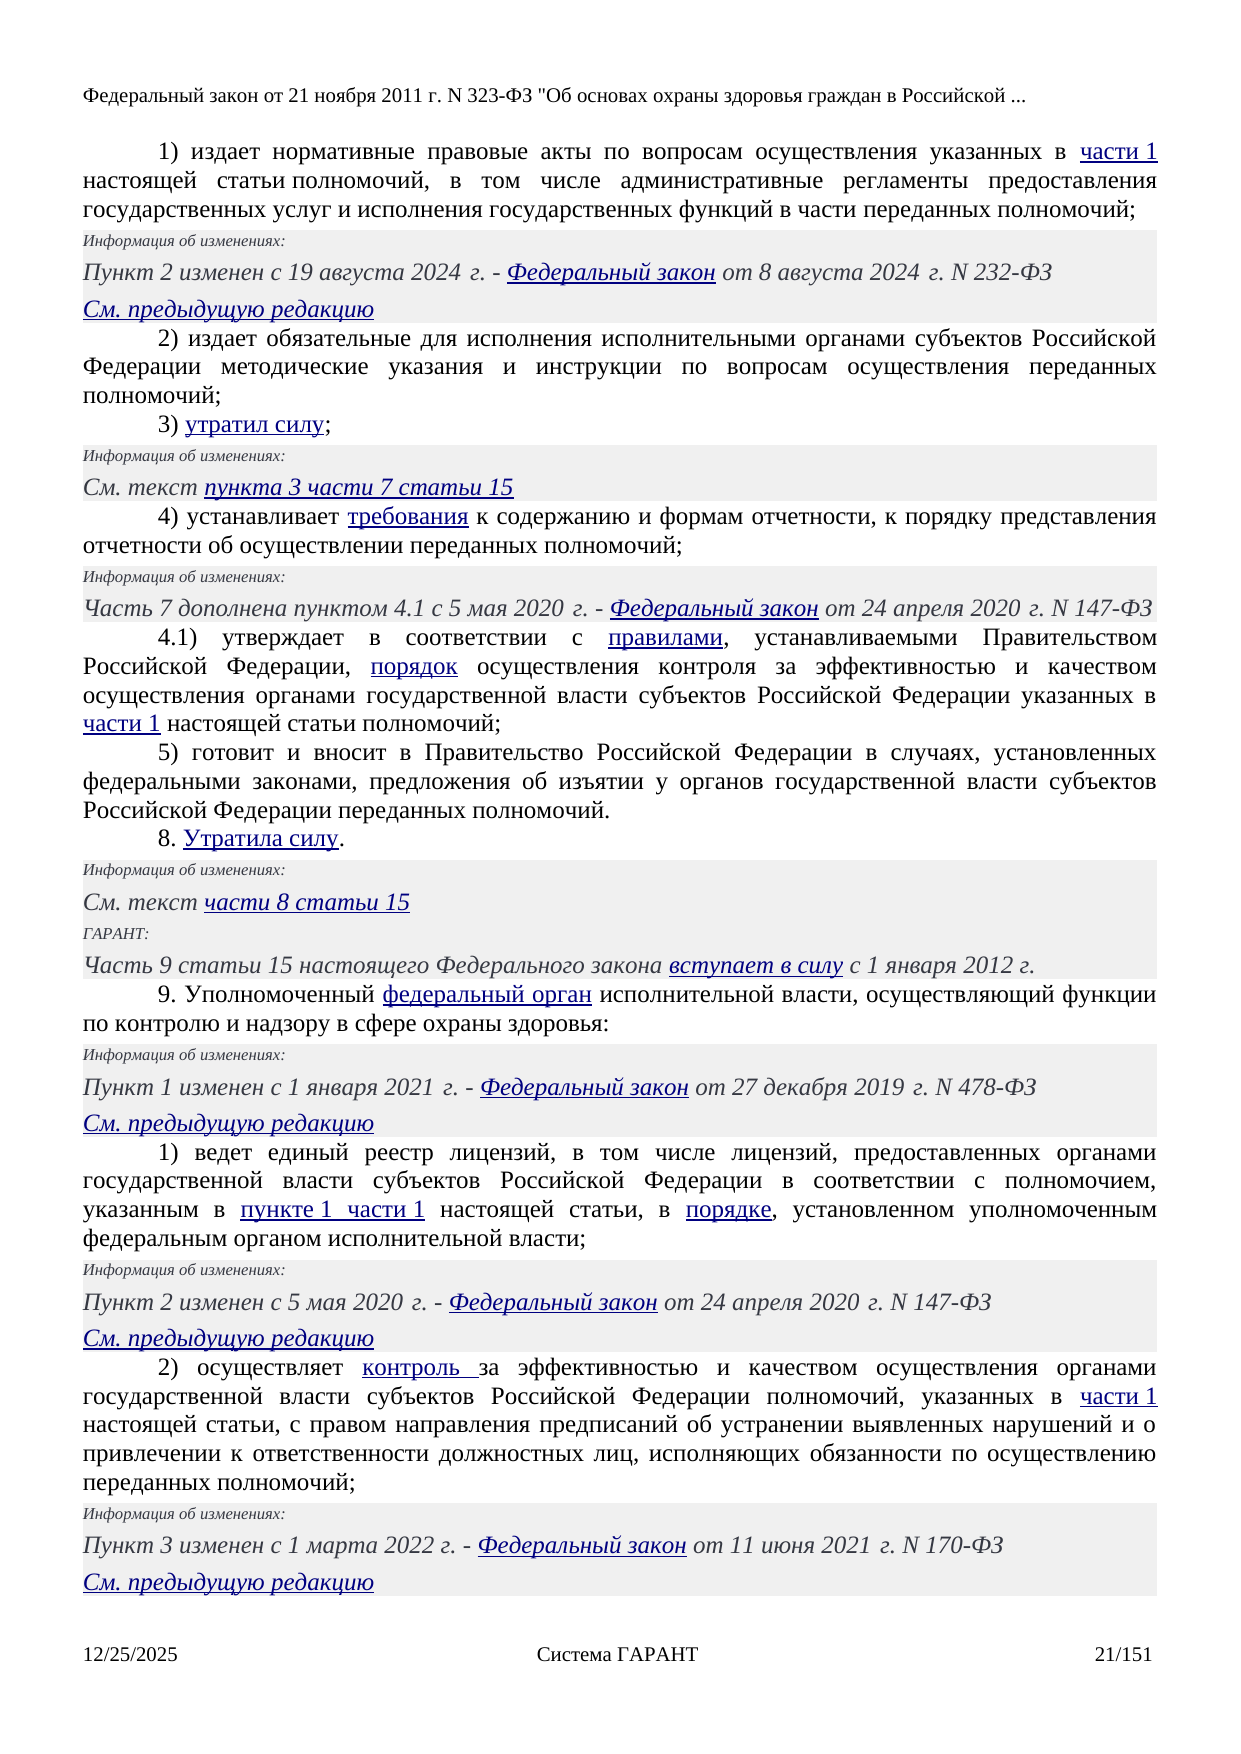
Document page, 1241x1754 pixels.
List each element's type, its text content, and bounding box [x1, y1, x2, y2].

text Пункт 2 изменен с 19 августа 2024 г. - Федеральный закон от 8 августа 2024 г. N 232-ФЗ [1054, 257, 1157, 286]
text Информация об изменениях: [287, 566, 1157, 586]
text Информация об изменениях: [83, 1503, 1157, 1523]
text 9. Уполномоченный федеральный орган исполнительной власти, осуществляющий функции по контролю и надзору в сфере охраны здоровья: [83, 979, 1157, 1037]
text 8. Утратила силу. [83, 823, 1157, 852]
text См. текст части 8 статьи 15 [412, 887, 1157, 916]
text 4.1) утверждает в соответствии с правилами, устанавливаемыми Правительством Российской Федерации, порядок осуществления контроля за эффективностью и качеством осуществления органами государственной власти субъектов Российской Федерации указанных в части 1 настоящей статьи полномочий; [83, 622, 1157, 737]
text См. предыдущую редакцию [377, 1567, 1157, 1596]
text См. текст пункта 3 части 7 статьи 15 [83, 472, 1157, 501]
text 1) издает нормативные правовые акты по вопросам осуществления указанных в части 1 настоящей статьи полномочий, в том числе административные регламенты предоставления государственных услуг и исполнения государственных функций в части переданных полномочий; [83, 136, 1157, 222]
text Информация об изменениях: [287, 230, 1157, 249]
text Часть 9 статьи 15 настоящего Федерального закона вступает в силу с 1 января 2012 г. [1038, 951, 1157, 979]
text Пункт 2 изменен с 5 мая 2020 г. - Федеральный закон от 24 апреля 2020 г. N 147-ФЗ [994, 1287, 1157, 1315]
text 1) ведет единый реестр лицензий, в том числе лицензий, предоставленных органами государственной власти субъектов Российской Федерации в соответствии с полномочием, указанным в пункте 1 части 1 настоящей статьи, в порядке, установленном уполномоченным федеральным органом исполнительной власти; [83, 1137, 1157, 1252]
text 2) издает обязательные для исполнения исполнительными органами субъектов Российской Федерации методические указания и инструкции по вопросам осуществления переданных полномочий; [83, 323, 1157, 409]
text Информация об изменениях: [287, 445, 1157, 464]
text Информация об изменениях: [83, 1044, 1157, 1064]
text См. предыдущую редакцию [377, 294, 1157, 323]
text См. предыдущую редакцию [377, 1323, 1157, 1352]
text ГАРАНТ: [83, 923, 1157, 943]
text 5) готовит и вносит в Правительство Российской Федерации в случаях, установленных федеральными законами, предложения об изъятии у органов государственной власти субъектов Российской Федерации переданных полномочий. [83, 737, 1157, 823]
text См. предыдущую редакцию [377, 1108, 1157, 1137]
text 4) устанавливает требования к содержанию и формам отчетности, к порядку представления отчетности об осуществлении переданных полномочий; [83, 501, 1157, 559]
text Информация об изменениях: [287, 1260, 1157, 1279]
text Пункт 3 изменен с 1 марта 2022 г. - Федеральный закон от 11 июня 2021 г. N 170-ФЗ [1006, 1531, 1157, 1559]
text 3) утратил силу; [83, 409, 1157, 438]
text Пункт 1 изменен с 1 января 2021 г. - Федеральный закон от 27 декабря 2019 г. N 478-ФЗ [1039, 1072, 1157, 1100]
text Информация об изменениях: [287, 860, 1157, 879]
text 2) осуществляет контроль за эффективностью и качеством осуществления органами государственной власти субъектов Российской Федерации полномочий, указанных в части 1 настоящей статьи, с правом направления предписаний об устранении выявленных нарушений и о привлечении к ответственности должностных лиц, исполняющих обязанности по осуществлению переданных полномочий; [83, 1352, 1157, 1496]
